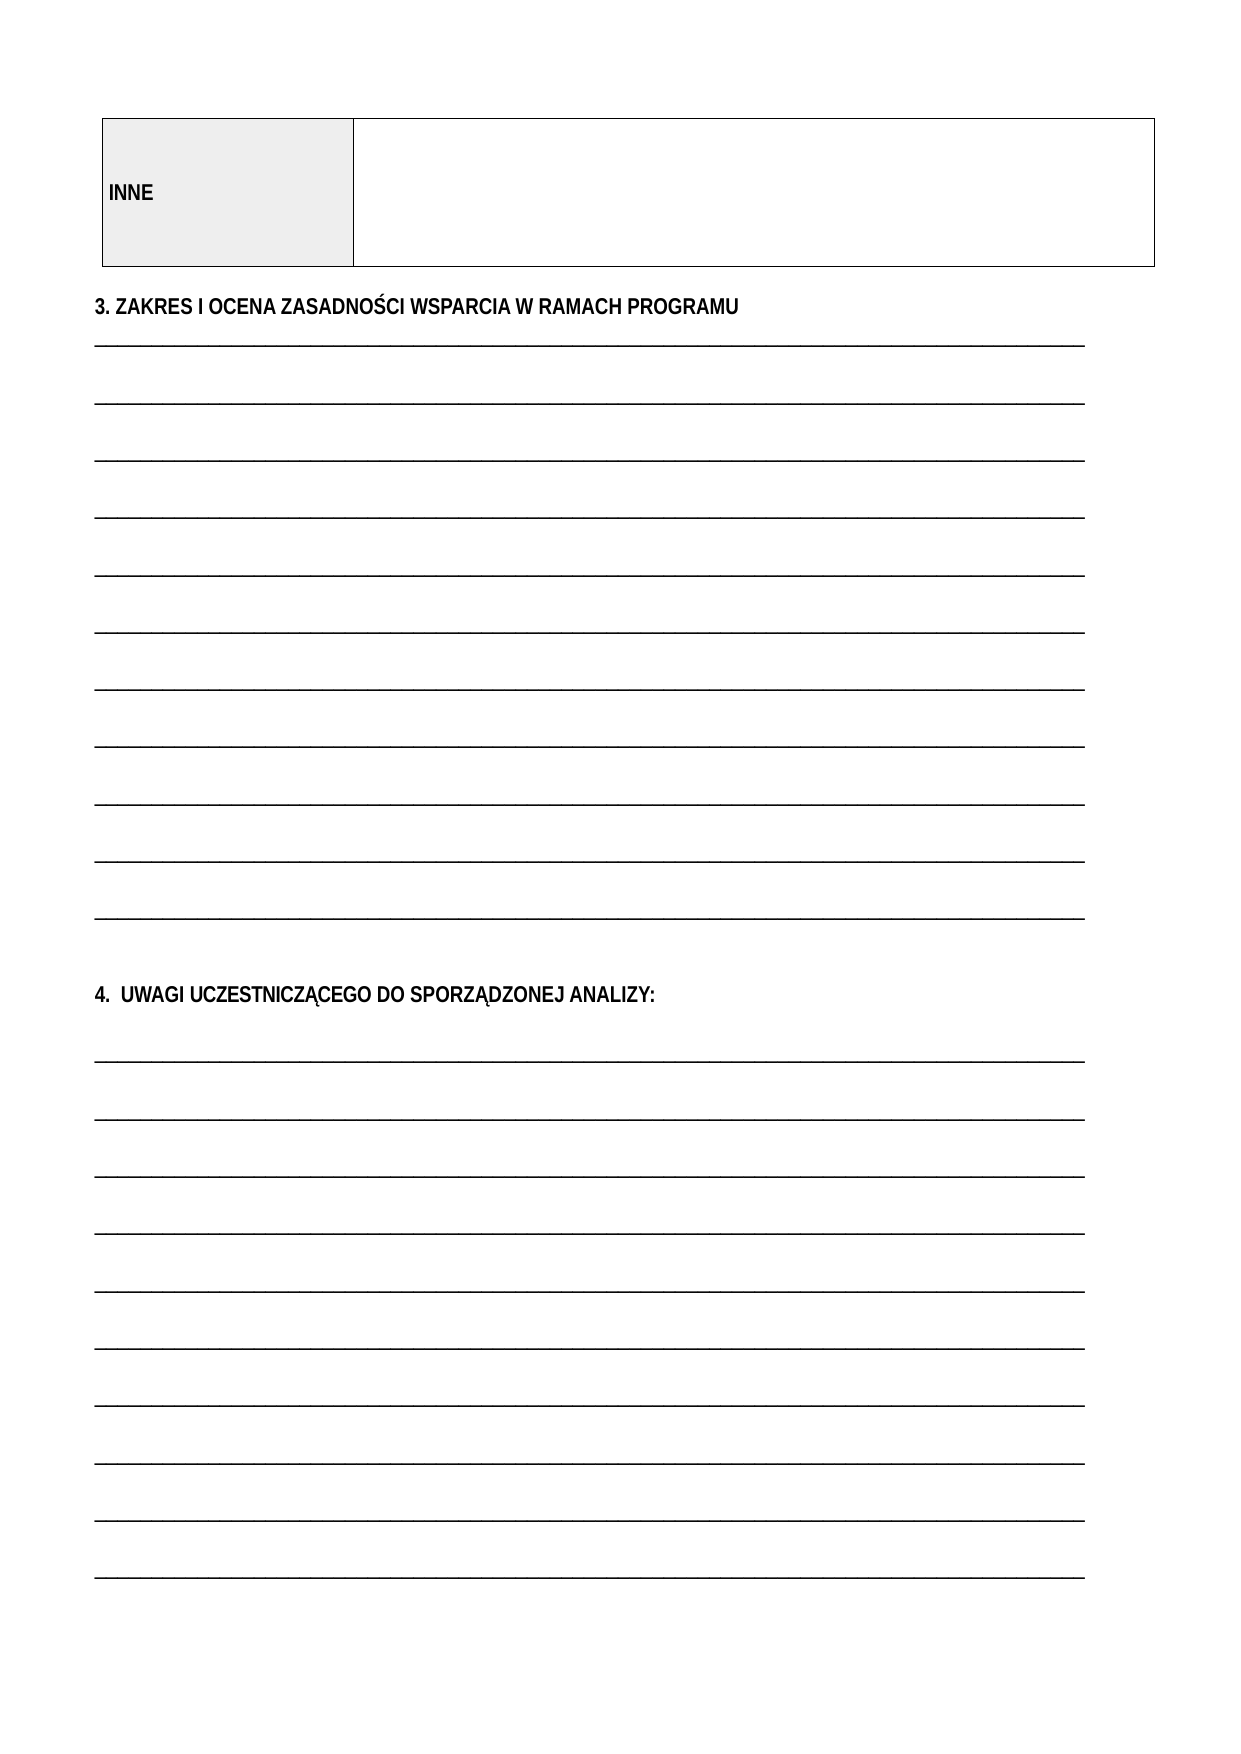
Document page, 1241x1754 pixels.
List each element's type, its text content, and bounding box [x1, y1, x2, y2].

table_cell [354, 119, 1154, 266]
list _______________________________________________________________________________________ _______________________________________________________________________________________ _______________________________________________________________________________________ _______________________________________________________________________________________ [94, 692, 1139, 921]
table_cell INNE [103, 119, 353, 266]
list 4. UWAGI UCZESTNICZĄCEGO DO SPORZĄDZONEJ ANALIZY: [71, 981, 1139, 1007]
list 3. ZAKRES I OCENA ZASADNOŚCI WSPARCIA W RAMACH PROGRAMU [59, 293, 1139, 319]
list _______________________________________________________________________________________ _______________________________________________________________________________________ _______________________________________________________________________________________ _______________________________________________________________________________________ _______________________________________________________________________________________ _______________________________________________________________________________________ _______________________________________________________________________________________ _______________________________________________________________________________________ _______________________________________________________________________________________ _______________________________________________________________________________________ [71, 1007, 1139, 1580]
list _______________________________________________________________________________________ _______________________________________________________________________________________ _______________________________________________________________________________________ _______________________________________________________________________________________ _______________________________________________________________________________________ _______________________________________________________________________________________ _______________________________________________________________________________________ [94, 319, 1139, 692]
